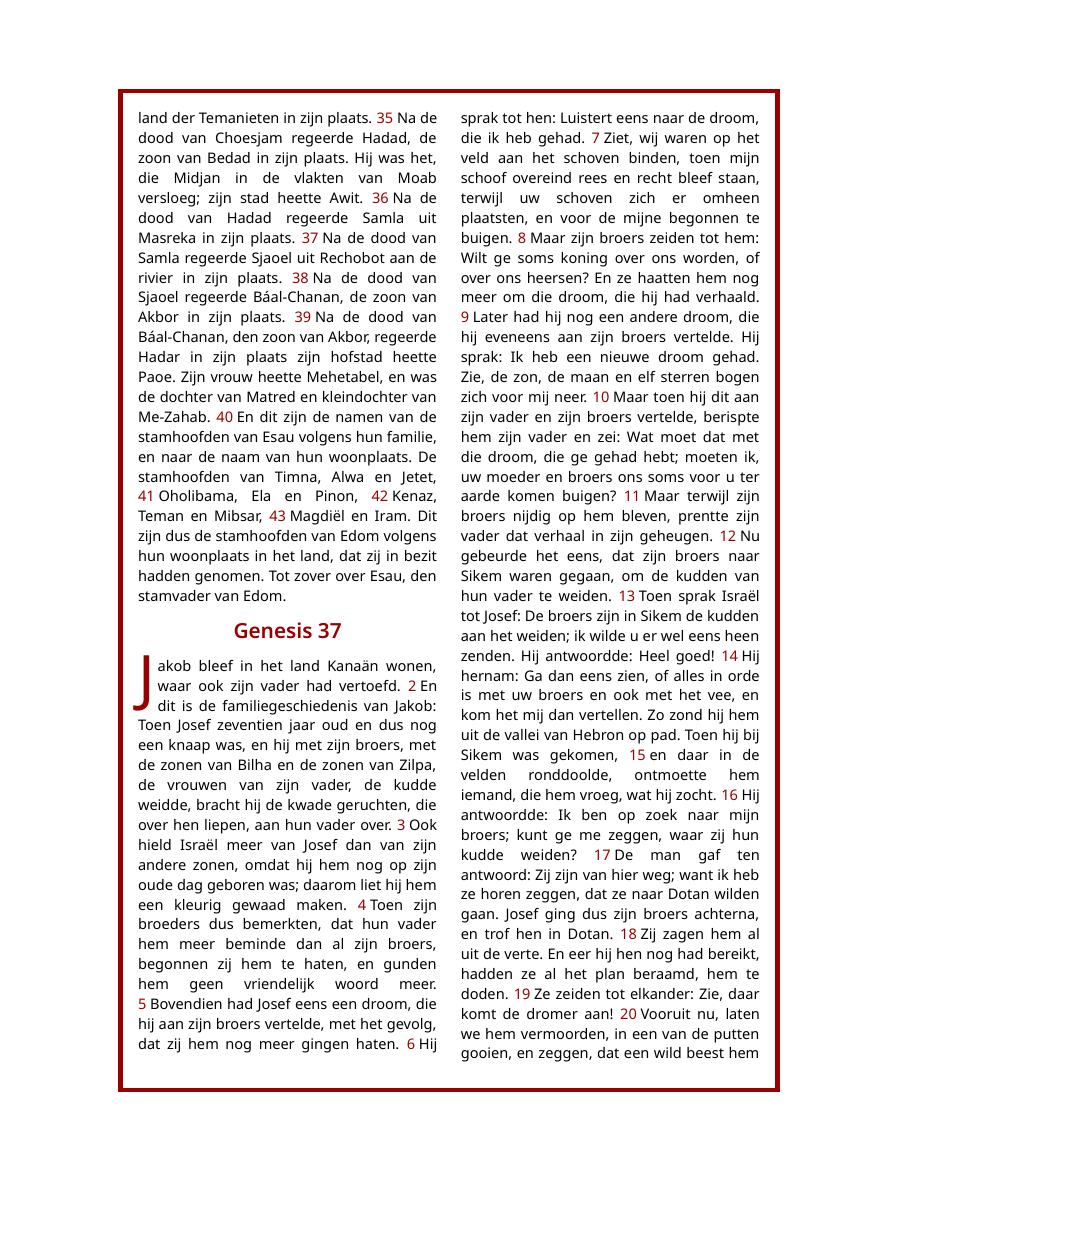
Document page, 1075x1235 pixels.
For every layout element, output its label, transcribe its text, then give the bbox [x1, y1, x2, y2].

text sprak tot hen: Luistert eens naar de droom, die ik heb gehad. 7 Ziet, wij waren op het veld aan het schoven binden, toen mijn schoof overeind rees en recht bleef staan, terwijl uw schoven zich er omheen plaatsten, en voor de mijne begonnen te buigen. 8 Maar zijn broers zeiden tot hem: Wilt ge soms koning over ons worden, of over ons heersen? En ze haatten hem nog meer om die droom, die hij had verhaald. 9 Later had hij nog een andere droom, die hij eveneens aan zijn broers vertelde. Hij sprak: Ik heb een nieuwe droom gehad. Zie, de zon, de maan en elf sterren bogen zich voor mij neer. 10 Maar toen hij dit aan zijn vader en zijn broers vertelde, berispte hem zijn vader en zei: Wat moet dat met die droom, die ge gehad hebt; moeten ik, uw moeder en broers ons soms voor u ter aarde komen buigen? 11 Maar terwijl zijn broers nijdig op hem bleven, prentte zijn vader dat verhaal in zijn geheugen. 12 Nu gebeurde het eens, dat zijn broers naar Sikem waren gegaan, om de kudden van hun vader te weiden. 13 Toen sprak Israël tot Josef: De broers zijn in Sikem de kudden aan het weiden; ik wilde u er wel eens heen zenden. Hij antwoordde: Heel goed! 14 Hij hernam: Ga dan eens zien, of alles in orde is met uw broers en ook met het vee, en kom het mij dan vertellen. Zo zond hij hem uit de vallei van Hebron op pad. Toen hij bij Sikem was gekomen, 15 en daar in de velden ronddoolde, ontmoette hem iemand, die hem vroeg, wat hij zocht. 16 Hij antwoordde: Ik ben op zoek naar mijn broers; kunt ge me zeggen, waar zij hun kudde weiden? 17 De man gaf ten antwoord: Zij zijn van hier weg; want ik heb ze horen zeggen, dat ze naar Dotan wilden gaan. Josef ging dus zijn broers achterna, en trof hen in Dotan. 18 Zij zagen hem al uit de verte. En eer hij hen nog had bereikt, hadden ze al het plan beraamd, hem te doden. 19 Ze zeiden tot elkander: Zie, daar komt de dromer aan! 20 Vooruit nu, laten we hem vermoorden, in een van de putten gooien, en zeggen, dat een wild beest hem [461, 108, 760, 1063]
subtitle Genesis 37 [138, 616, 437, 645]
text land der Temanieten in zijn plaats. 35 Na de dood van Choesjam regeerde Hadad, de zoon van Bedad in zijn plaats. Hij was het, die Midjan in de vlakten van Moab versloeg; zijn stad heette Awit. 36 Na de dood van Hadad regeerde Samla uit Masreka in zijn plaats. 37 Na de dood van Samla regeerde Sjaoel uit Rechobot aan de rivier in zijn plaats. 38 Na de dood van Sjaoel regeerde Báal-Chanan, de zoon van Akbor in zijn plaats. 39 Na de dood van Báal-Chanan, den zoon van Akbor, regeerde Hadar in zijn plaats zijn hofstad heette Paoe. Zijn vrouw heette Mehetabel, en was de dochter van Matred en kleindochter van Me-Zahab. 40 En dit zijn de namen van de stamhoofden van Esau volgens hun familie, en naar de naam van hun woonplaats. De stamhoofden van Timna, Alwa en Jetet, 41 Oholibama, Ela en Pinon, 42 Kenaz, Teman en Mibsar, 43 Magdiël en Iram. Dit zijn dus de stamhoofden van Edom volgens hun woonplaats in het land, dat zij in bezit hadden genomen. Tot zover over Esau, den stamvader van Edom. [138, 108, 437, 606]
text Jakob bleef in het land Kanaän wonen, waar ook zijn vader had vertoefd. 2 En dit is de familiegeschiedenis van Jakob: Toen Josef zeventien jaar oud en dus nog een knaap was, en hij met zijn broers, met de zonen van Bilha en de zonen van Zilpa, de vrouwen van zijn vader, de kudde weidde, bracht hij de kwade geruchten, die over hen liepen, aan hun vader over. 3 Ook hield Israël meer van Josef dan van zijn andere zonen, omdat hij hem nog op zijn oude dag geboren was; daarom liet hij hem een kleurig gewaad maken. 4 Toen zijn broeders dus bemerkten, dat hun vader hem meer beminde dan al zijn broers, begonnen zij hem te haten, en gunden hem geen vriendelijk woord meer. 5 Bovendien had Josef eens een droom, die hij aan zijn broers vertelde, met het gevolg, dat zij hem nog meer gingen haten. 6 Hij [138, 656, 437, 1053]
